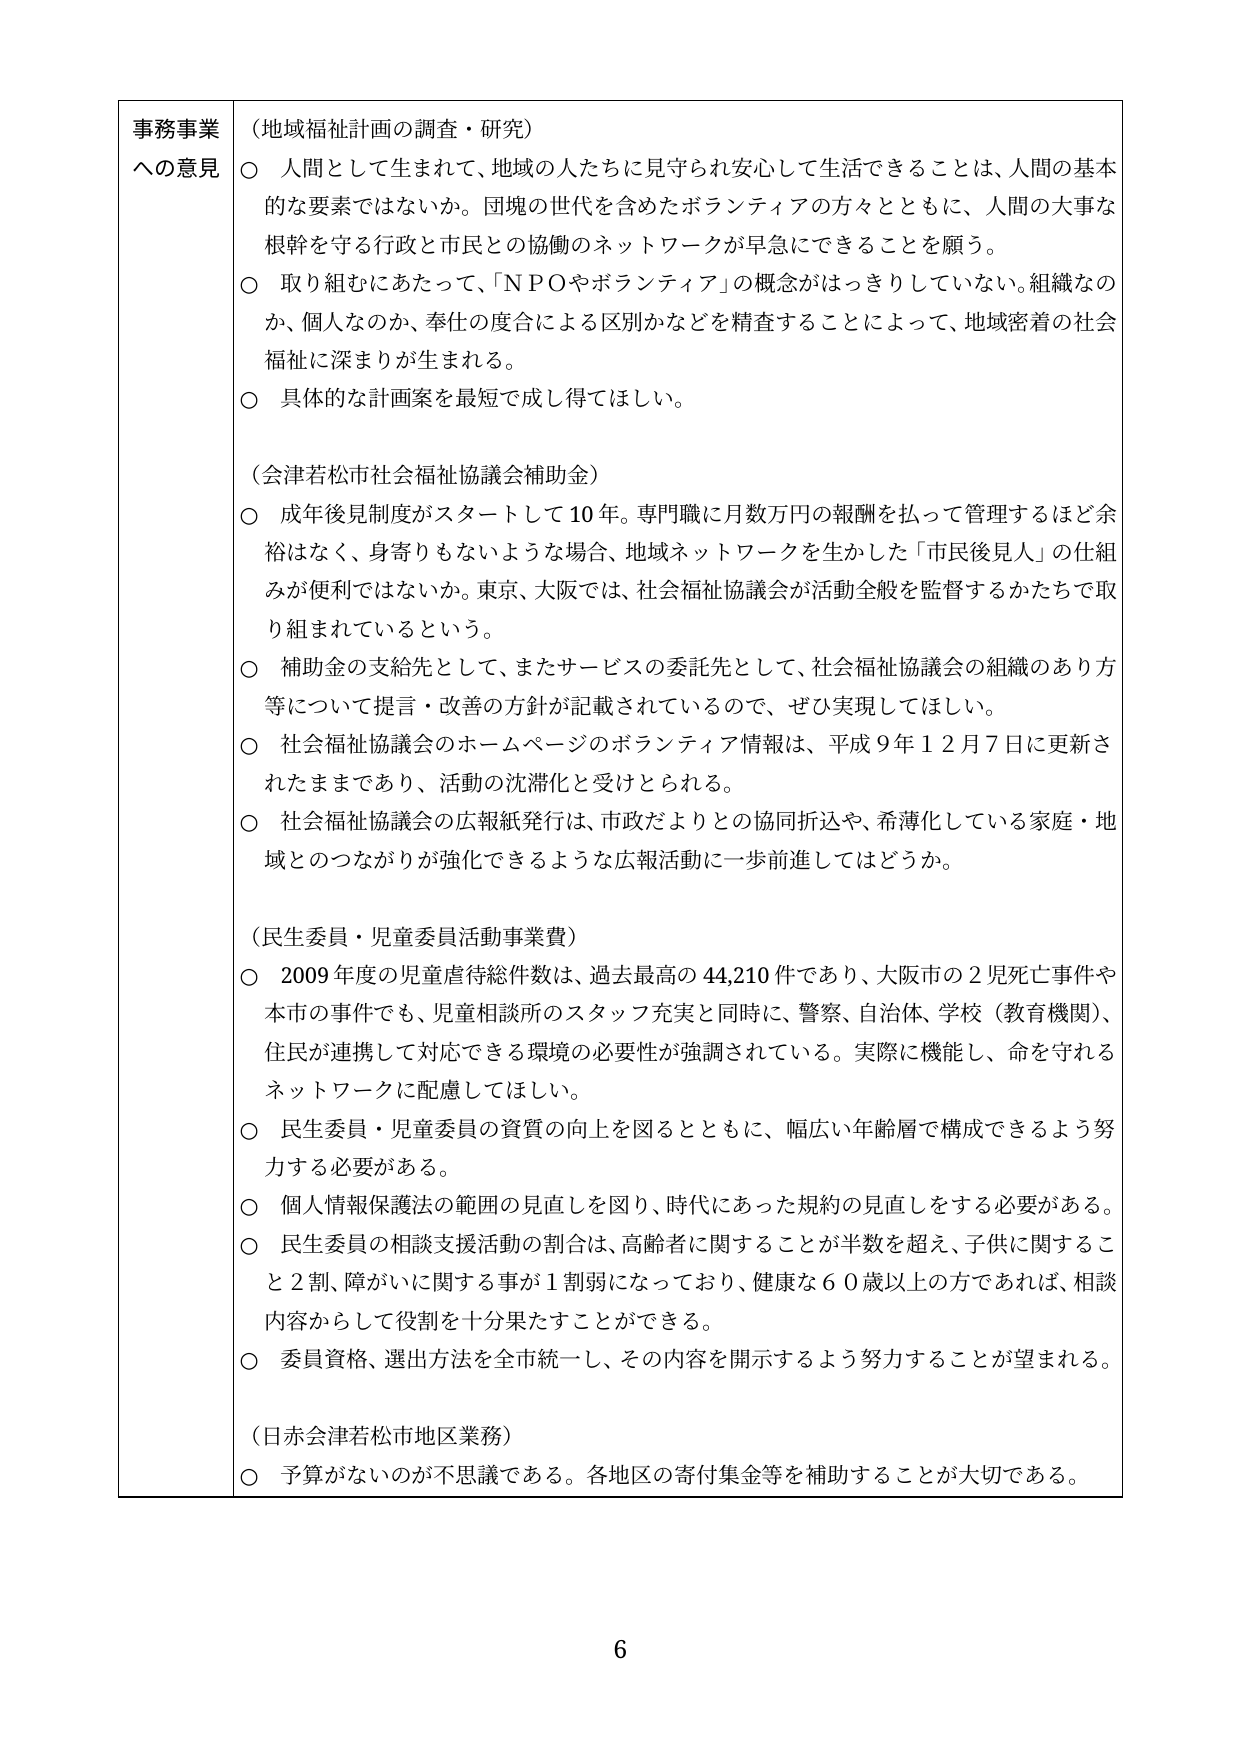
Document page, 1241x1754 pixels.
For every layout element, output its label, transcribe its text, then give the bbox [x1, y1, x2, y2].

table_cell 事務事業 への意見 [119, 101, 233, 1496]
table_cell （地域福祉計画の調査・研究） ○ 人間として生まれて、地域の人たちに見守られ安心して生活できることは、人間の基本的な要素ではないか。団塊の世代を含めたボランティアの方々とともに、人間の大事な根幹を守る行政と市民との協働のネットワークが早急にできることを願う。 ○ 取り組むにあたって、「ＮＰＯやボランティア」の概念がはっきりしていない。組織なのか、個人なのか、奉仕の度合による区別かなどを精査することによって、地域密着の社会福祉に深まりが生まれる。 ○ 具体的な計画案を最短で成し得てほしい。 （会津若松市社会福祉協議会補助金） ○ 成年後見制度がスタートして10年。専門職に月数万円の報酬を払って管理するほど余裕はなく、身寄りもないような場合、地域ネットワークを生かした「市民後見人」の仕組みが便利ではないか。東京、大阪では、社会福祉協議会が活動全般を監督するかたちで取り組まれているという。 ○ 補助金の支給先として、またサービスの委託先として、社会福祉協議会の組織のあり方等について提言・改善の方針が記載されているので、ぜひ実現してほしい。 ○ 社会福祉協議会のホームページのボランティア情報は、平成９年１２月７日に更新されたままであり、活動の沈滞化と受けとられる。 ○ 社会福祉協議会の広報紙発行は、市政だよりとの協同折込や、希薄化している家庭・地域とのつながりが強化できるような広報活動に一歩前進してはどうか。 （民生委員・児童委員活動事業費） ○ 2009年度の児童虐待総件数は、過去最高の44,210件であり、大阪市の２児死亡事件や本市の事件でも、児童相談所のスタッフ充実と同時に、警察、自治体、学校（教育機関）、住民が連携して対応できる環境の必要性が強調されている。実際に機能し、命を守れるネットワークに配慮してほしい。 ○ 民生委員・児童委員の資質の向上を図るとともに、幅広い年齢層で構成できるよう努力する必要がある。 ○ 個人情報保護法の範囲の見直しを図り、時代にあった規約の見直しをする必要がある。 ○ 民生委員の相談支援活動の割合は、高齢者に関することが半数を超え、子供に関すること２割、障がいに関する事が１割弱になっており、健康な６０歳以上の方であれば、相談内容からして役割を十分果たすことができる。 ○ 委員資格、選出方法を全市統一し、その内容を開示するよう努力することが望まれる。 （日赤会津若松市地区業務） ○ 予算がないのが不思議である。各地区の寄付集金等を補助することが大切である。 [234, 101, 1122, 1496]
